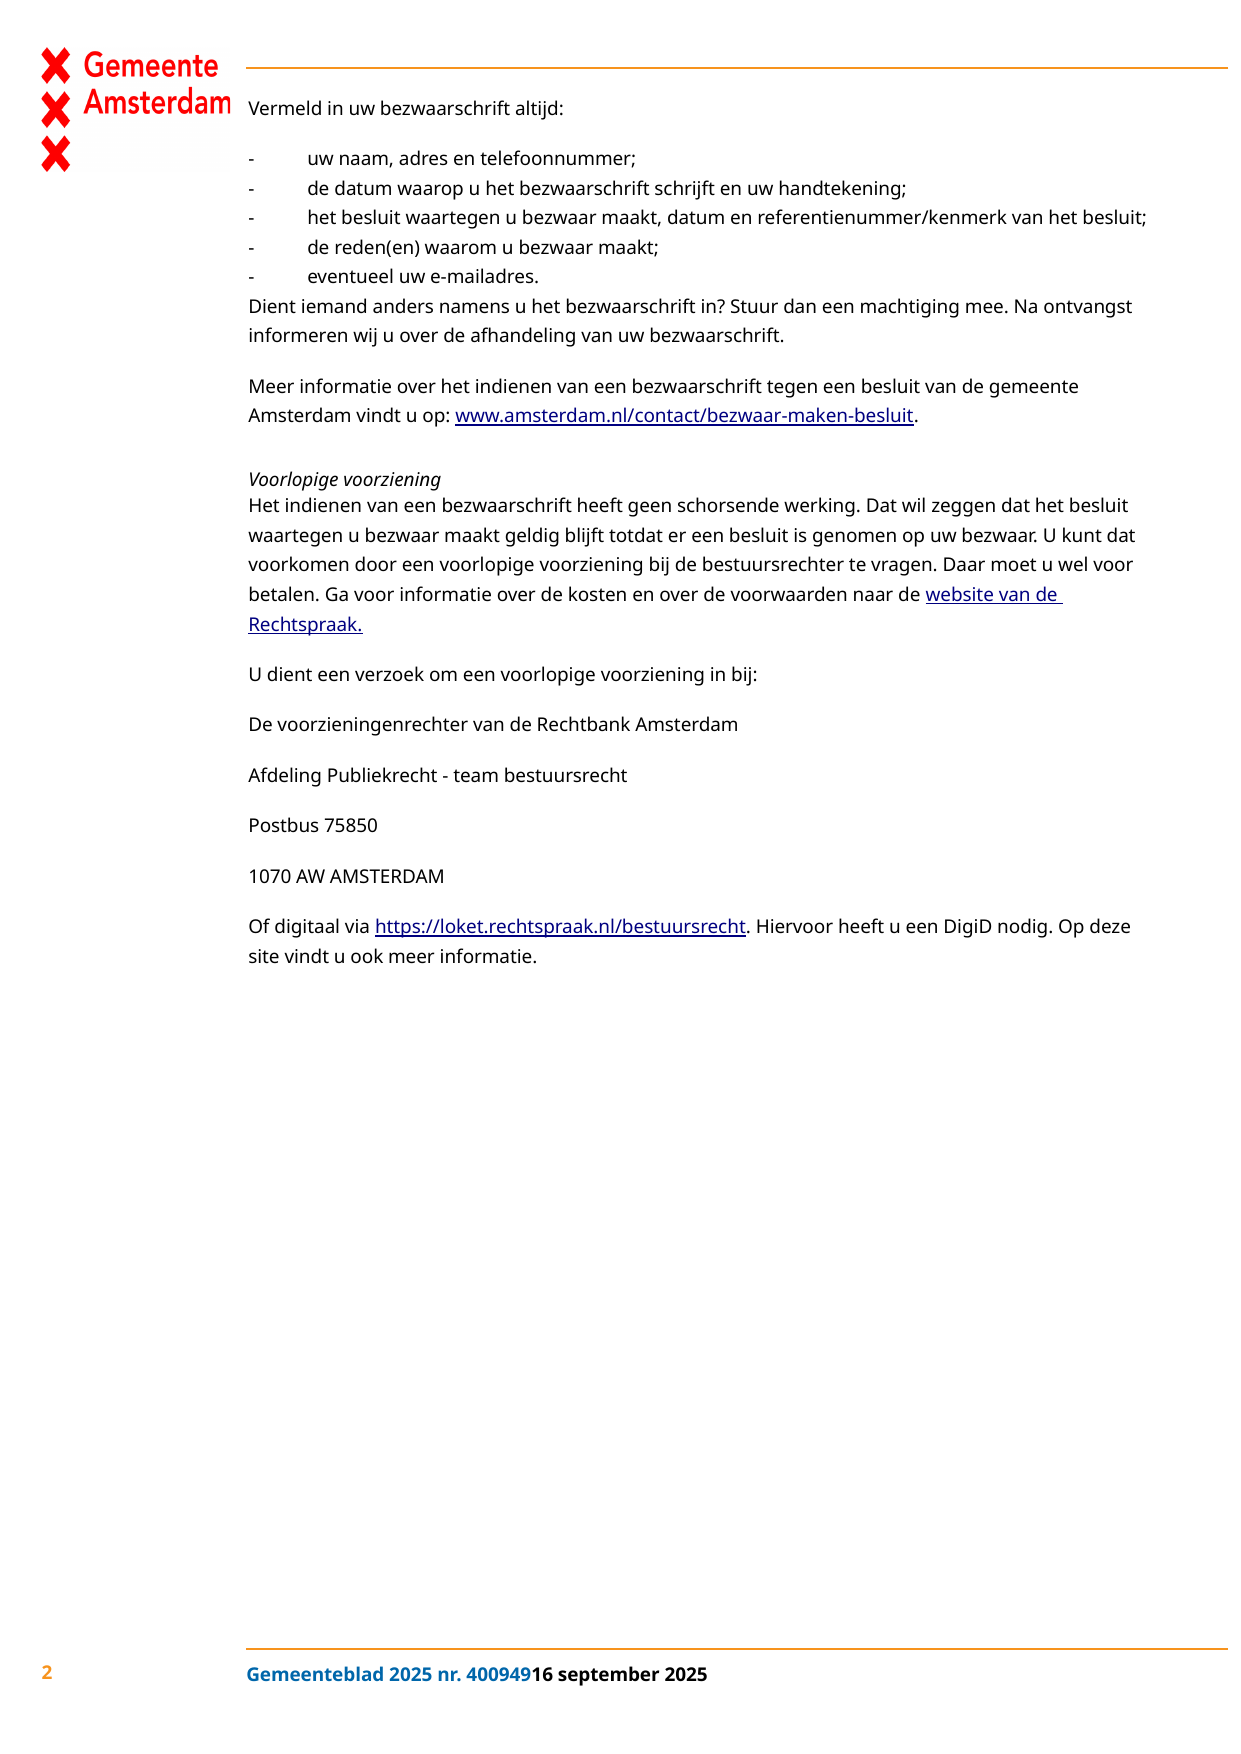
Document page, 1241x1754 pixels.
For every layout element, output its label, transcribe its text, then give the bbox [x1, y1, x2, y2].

text Voorlopige voorziening [248, 467, 1152, 492]
text 1070 AW AMSTERDAM [248, 863, 1152, 888]
text De voorzieningenrechter van de Rechtbank Amsterdam [248, 712, 1152, 737]
picture [41, 47, 231, 172]
list de datum waarop u het bezwaarschrift schrijft en uw handtekening; [248, 175, 1152, 201]
text Vermeld in uw bezwaarschrift altijd: [248, 95, 1152, 121]
text Dient iemand anders namens u het bezwaarschrift in? Stuur dan een machtiging mee. Na ontvangst informeren wij u over de afhandeling van uw bezwaarschrift. [248, 293, 1152, 348]
text Postbus 75850 [248, 812, 1152, 838]
text U dient een verzoek om een voorlopige voorziening in bij: [248, 661, 1152, 687]
list de reden(en) waarom u bezwaar maakt; [248, 234, 1152, 260]
text Het indienen van een bezwaarschrift heeft geen schorsende werking. Dat wil zeggen dat het besluit waartegen u bezwaar maakt geldig blijft totdat er een besluit is genomen op uw bezwaar. U kunt dat voorkomen door een voorlopige voorziening bij de bestuursrechter te vragen. Daar moet u wel voor betalen. Ga voor informatie over de kosten en over de voorwaarden naar de website van de Rechtspraak. [248, 492, 1152, 636]
list eventueel uw e-mailadres. [248, 263, 1152, 289]
text Of digitaal via https://loket.rechtspraak.nl/bestuursrecht. Hiervoor heeft u een DigiD nodig. Op deze site vindt u ook meer informatie. [248, 913, 1152, 968]
list het besluit waartegen u bezwaar maakt, datum en referentienummer/kenmerk van het besluit; [248, 204, 1152, 230]
text Afdeling Publiekrecht - team bestuursrecht [248, 762, 1152, 788]
text Meer informatie over het indienen van een bezwaarschrift tegen een besluit van de gemeente Amsterdam vindt u op: www.amsterdam.nl/contact/bezwaar-maken-besluit. [248, 373, 1152, 428]
list uw naam, adres en telefoonnummer; [248, 145, 1152, 171]
